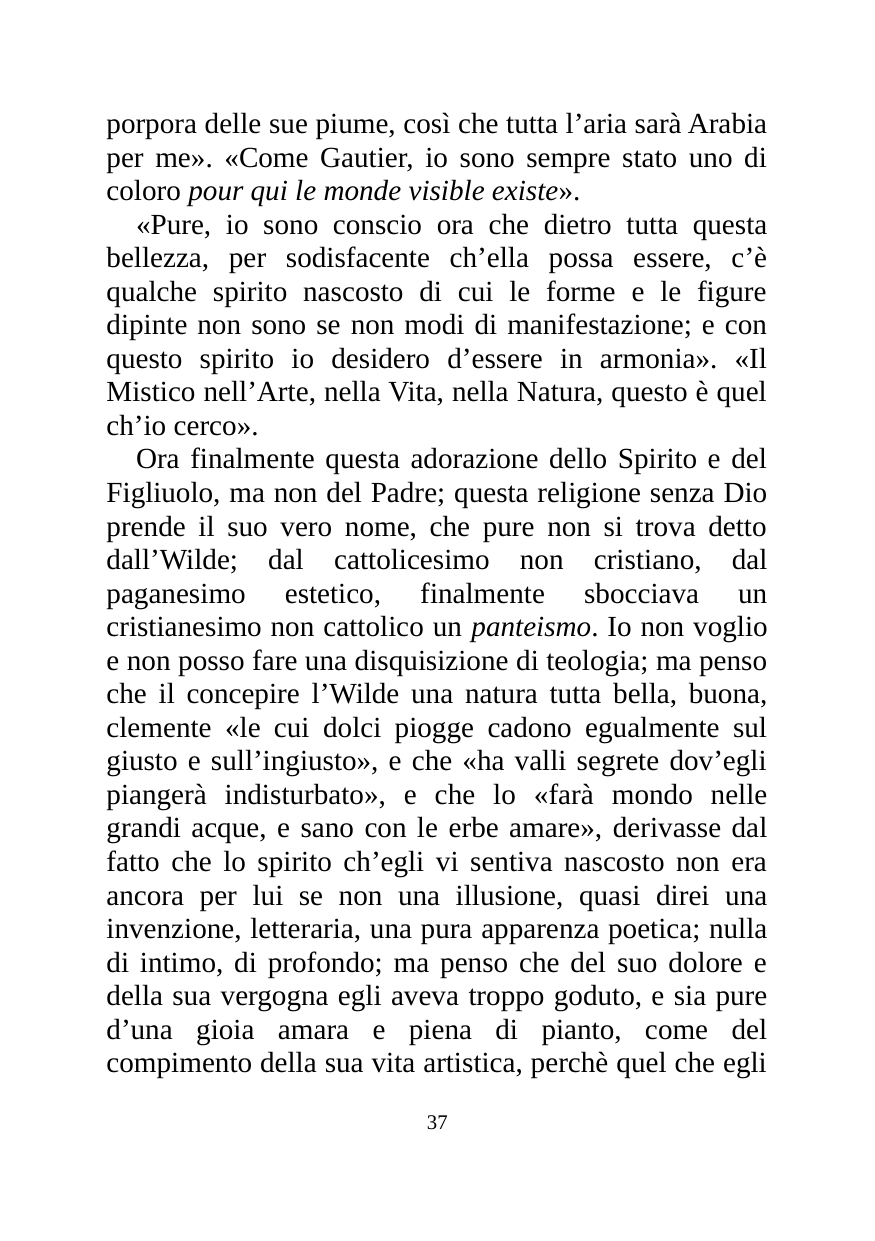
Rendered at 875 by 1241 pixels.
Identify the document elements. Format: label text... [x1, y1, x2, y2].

text porpora delle sue piume, così che tutta l’aria sarà Arabia per me». «Come Gautier, io sono sempre stato uno di coloro pour qui le monde visible existe». [106, 106, 768, 207]
text «Pure, io sono conscio ora che dietro tutta questa bellezza, per sodisfacente ch’ella possa essere, c’è qualche spirito nascosto di cui le forme e le figure dipinte non sono se non modi di manifestazione; e con questo spirito io desidero d’essere in armonia». «Il Mistico nell’Arte, nella Vita, nella Natura, questo è quel ch’io cerco». [106, 207, 768, 442]
text Ora finalmente questa adorazione dello Spirito e del Figliuolo, ma non del Padre; questa religione senza Dio prende il suo vero nome, che pure non si trova detto dall’Wilde; dal cattolicesimo non cristiano, dal paganesimo estetico, finalmente sbocciava un cristianesimo non cattolico un panteismo. Io non voglio e non posso fare una disquisizione di teologia; ma penso che il concepire l’Wilde una natura tutta bella, buona, clemente «le cui dolci piogge cadono egualmente sul giusto e sull’ingiusto», e che «ha valli segrete dov’egli piangerà indisturbato», e che lo «farà mondo nelle grandi acque, e sano con le erbe amare», derivasse dal fatto che lo spirito ch’egli vi sentiva nascosto non era ancora per lui se non una illusione, quasi direi una invenzione, letteraria, una pura apparenza poetica; nulla di intimo, di profondo; ma penso che del suo dolore e della sua vergogna egli aveva troppo goduto, e sia pure d’una gioia amara e piena di pianto, come del compimento della sua vita artistica, perchè quel che egli [106, 442, 768, 1079]
